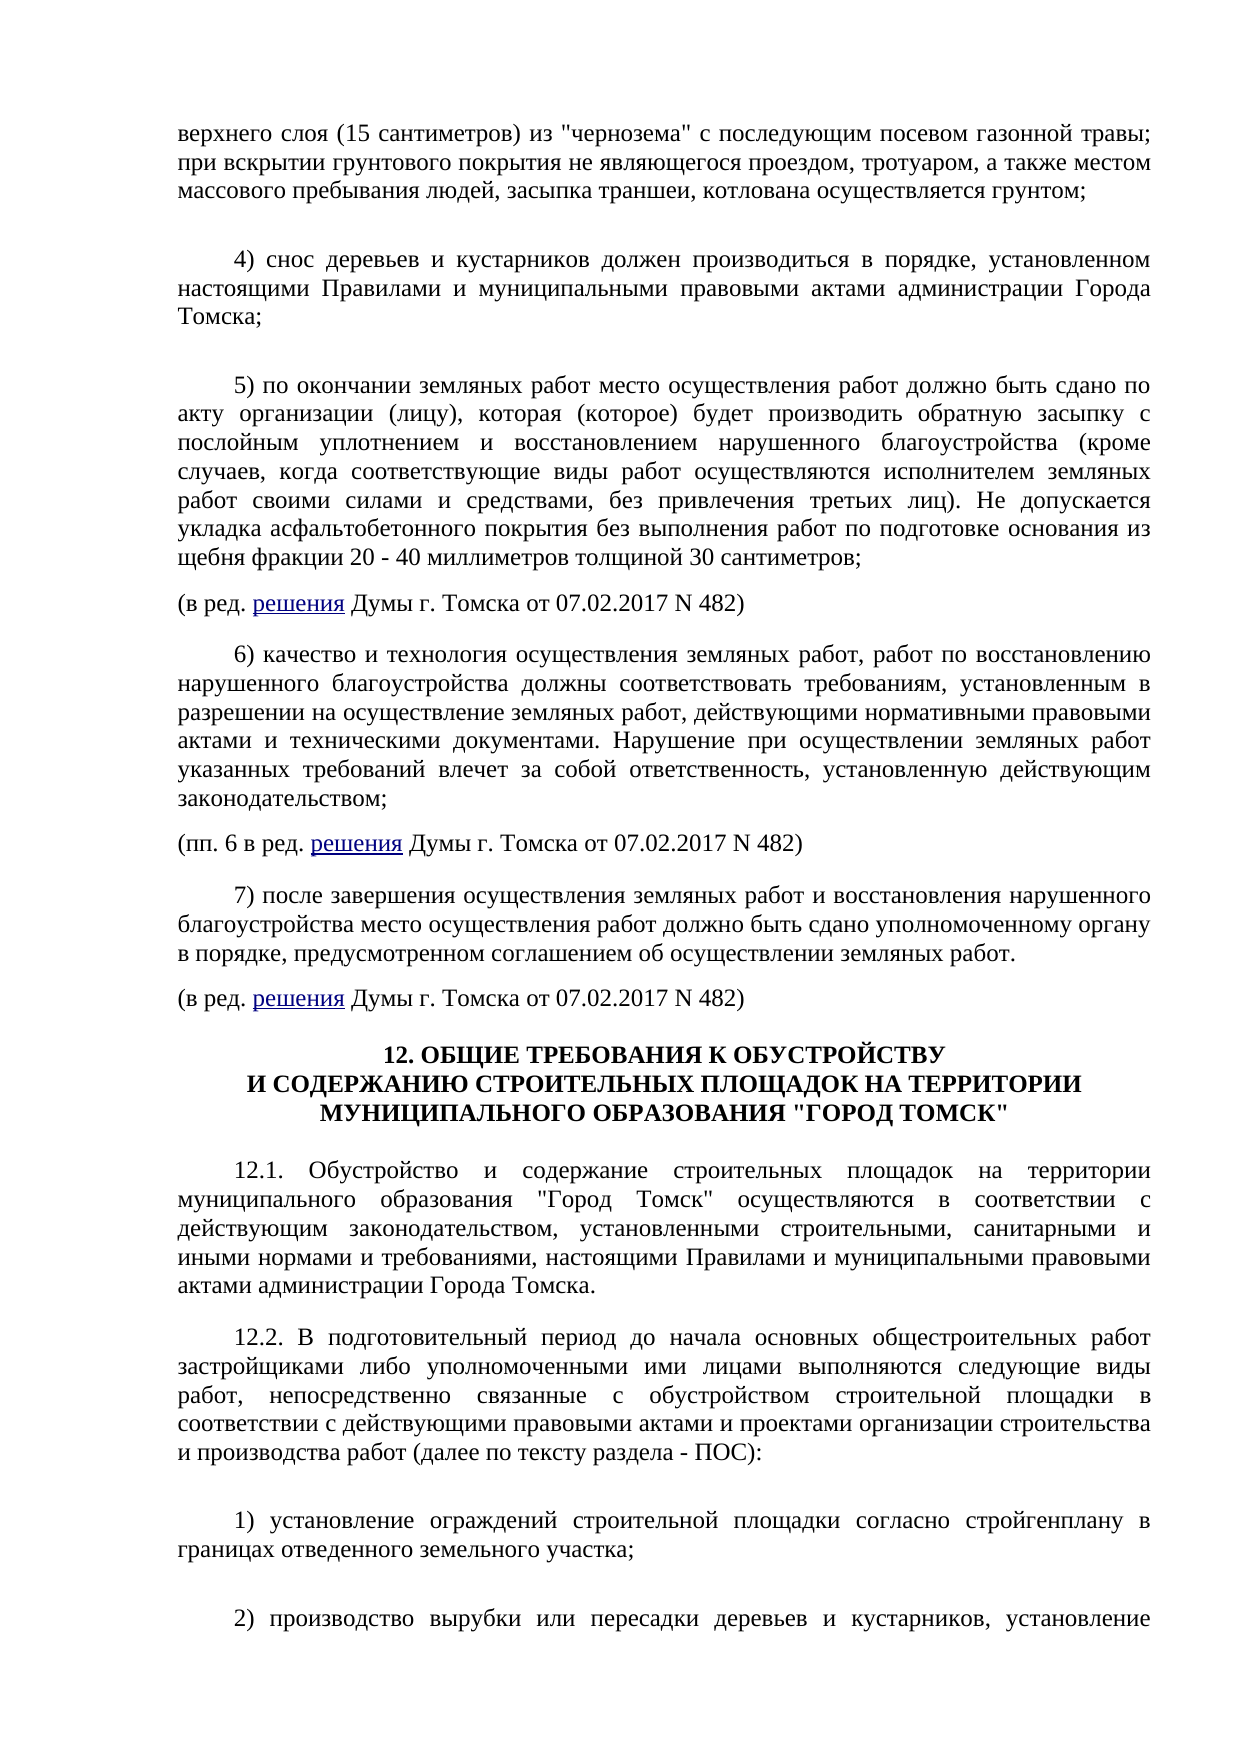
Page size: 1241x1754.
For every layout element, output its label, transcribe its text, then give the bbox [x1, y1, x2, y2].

text 4) снос деревьев и кустарников должен производиться в порядке, установленном настоящими Правилами и муниципальными правовыми актами администрации Города Томска; [177, 244, 1152, 330]
text 1) установление ограждений строительной площадки согласно стройгенплану в границах отведенного земельного участка; [177, 1506, 1152, 1563]
title И СОДЕРЖАНИЮ СТРОИТЕЛЬНЫХ ПЛОЩАДОК НА ТЕРРИТОРИИ [177, 1069, 1152, 1098]
text верхнего слоя (15 сантиметров) из "чернозема" с последующим посевом газонной травы; при вскрытии грунтового покрытия не являющегося проездом, тротуаром, а также местом массового пребывания людей, засыпка траншеи, котлована осуществляется грунтом; [177, 118, 1152, 204]
text 6) качество и технология осуществления земляных работ, работ по восстановлению нарушенного благоустройства должны соответствовать требованиям, установленным в разрешении на осуществление земляных работ, действующими нормативными правовыми актами и техническими документами. Нарушение при осуществлении земляных работ указанных требований влечет за собой ответственность, установленную действующим законодательством; [177, 639, 1152, 812]
text 7) после завершения осуществления земляных работ и восстановления нарушенного благоустройства место осуществления работ должно быть сдано уполномоченному органу в порядке, предусмотренном соглашением об осуществлении земляных работ. [177, 880, 1152, 966]
text (пп. 6 в ред. решения Думы г. Томска от 07.02.2017 N 482) [177, 828, 1152, 857]
text 2) производство вырубки или пересадки деревьев и кустарников, установление [177, 1603, 1152, 1631]
text 12.1. Обустройство и содержание строительных площадок на территории муниципального образования "Город Томск" осуществляются в соответствии с действующим законодательством, установленными строительными, санитарными и иными нормами и требованиями, настоящими Правилами и муниципальными правовыми актами администрации Города Томска. [177, 1156, 1152, 1299]
title 12. ОБЩИЕ ТРЕБОВАНИЯ К ОБУСТРОЙСТВУ [177, 1041, 1152, 1069]
text 12.2. В подготовительный период до начала основных общестроительных работ застройщиками либо уполномоченными ими лицами выполняются следующие виды работ, непосредственно связанные с обустройством строительной площадки в соответствии с действующими правовыми актами и проектами организации строительства и производства работ (далее по тексту раздела - ПОС): [177, 1322, 1152, 1466]
title МУНИЦИПАЛЬНОГО ОБРАЗОВАНИЯ "ГОРОД ТОМСК" [177, 1098, 1152, 1127]
text (в ред. решения Думы г. Томска от 07.02.2017 N 482) [177, 983, 1152, 1012]
text (в ред. решения Думы г. Томска от 07.02.2017 N 482) [177, 588, 1152, 616]
text 5) по окончании земляных работ место осуществления работ должно быть сдано по акту организации (лицу), которая (которое) будет производить обратную засыпку с послойным уплотнением и восстановлением нарушенного благоустройства (кроме случаев, когда соответствующие виды работ осуществляются исполнителем земляных работ своими силами и средствами, без привлечения третьих лиц). Не допускается укладка асфальтобетонного покрытия без выполнения работ по подготовке основания из щебня фракции 20 - 40 миллиметров толщиной 30 сантиметров; [177, 370, 1152, 571]
